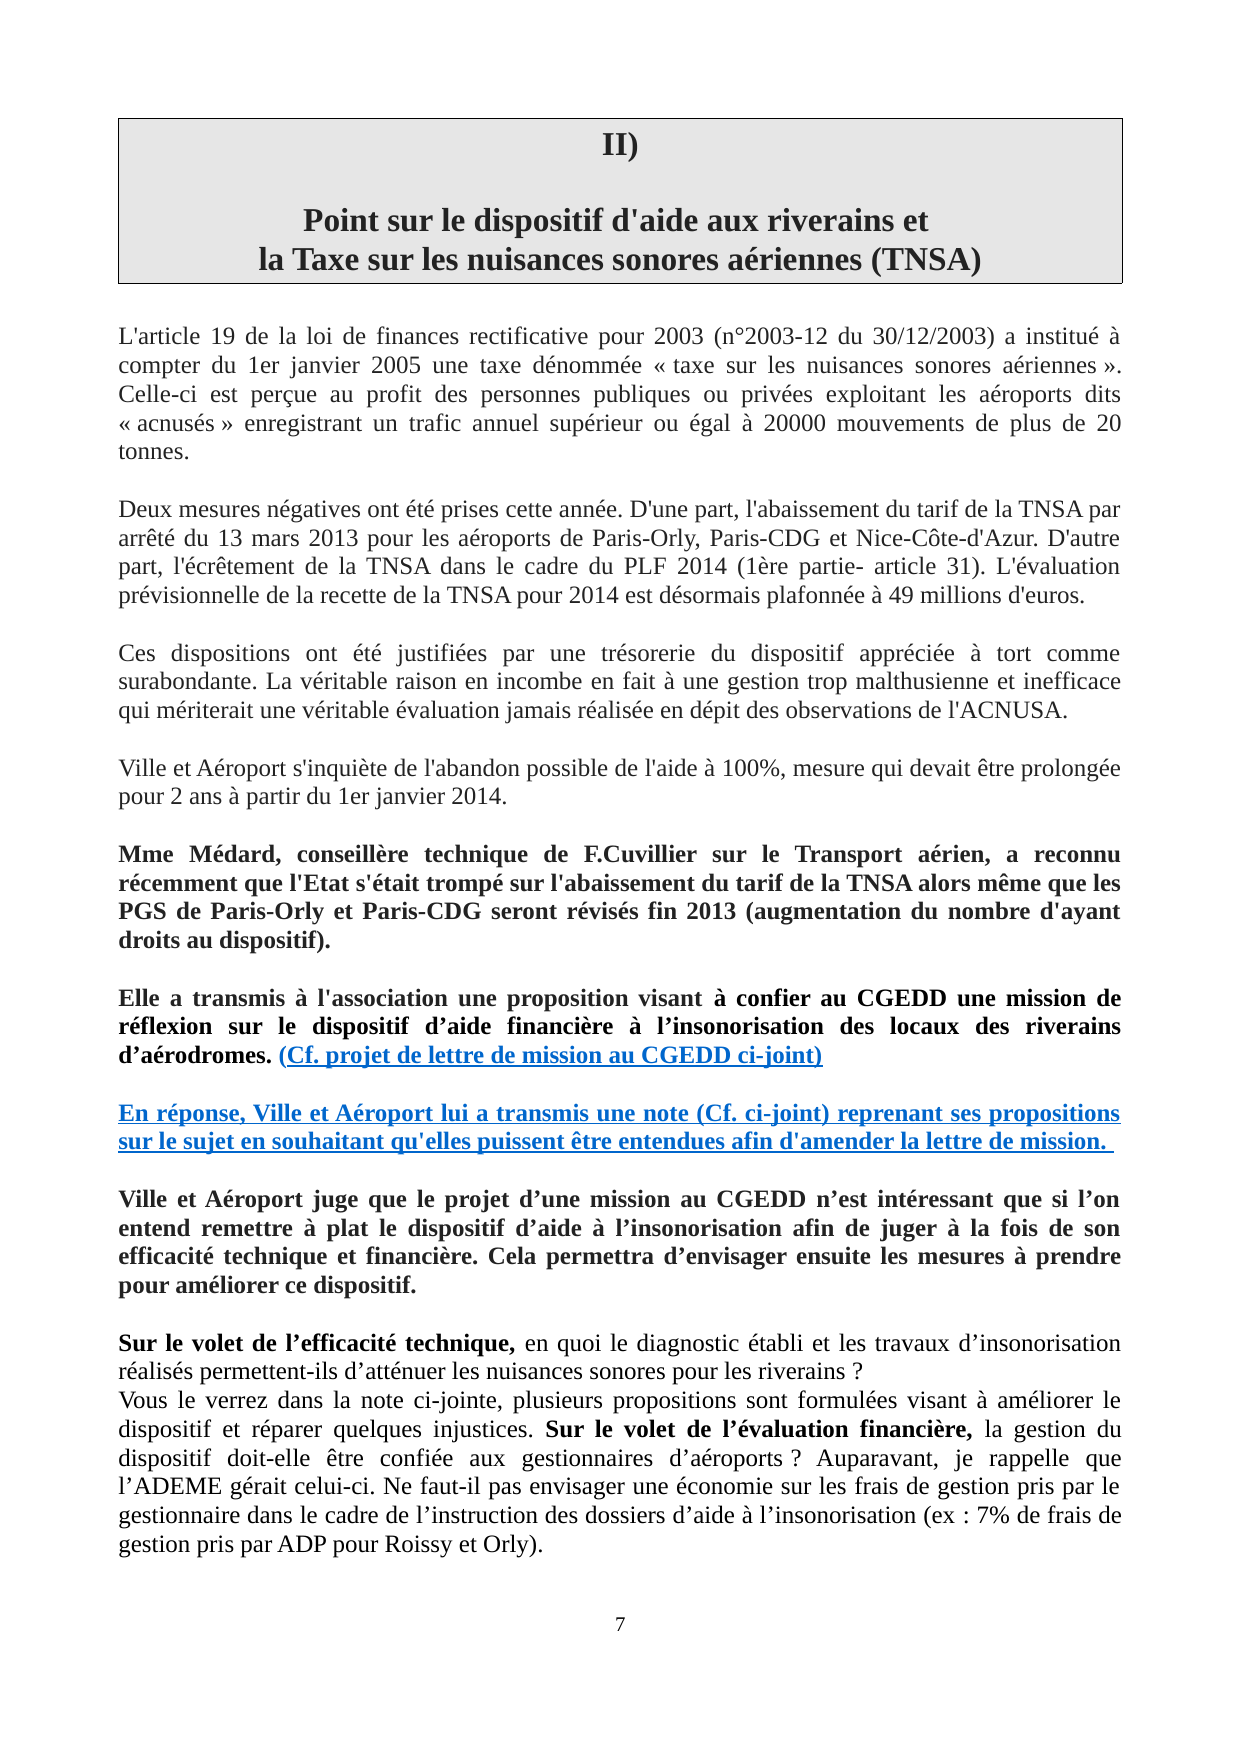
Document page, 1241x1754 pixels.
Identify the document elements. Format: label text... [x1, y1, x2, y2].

text Mme Médard, conseillère technique de F.Cuvillier sur le Transport aérien, a reconnu récemment que l'Etat s'était trompé sur l'abaissement du tarif de la TNSA alors même que les PGS de Paris-Orly et Paris-CDG seront révisés fin 2013 (augmentation du nombre d'ayant droits au dispositif). [118, 839, 1122, 954]
text L'article 19 de la loi de finances rectificative pour 2003 (n°2003-12 du 30/12/2003) a institué à compter du 1er janvier 2005 une taxe dénommée « taxe sur les nuisances sonores aériennes ». Celle-ci est perçue au profit des personnes publiques ou privées exploitant les aéroports dits « acnusés » enregistrant un trafic annuel supérieur ou égal à 20000 mouvements de plus de 20 tonnes. [118, 321, 1122, 465]
text Deux mesures négatives ont été prises cette année. D'une part, l'abaissement du tarif de la TNSA par arrêté du 13 mars 2013 pour les aéroports de Paris-Orly, Paris-CDG et Nice-Côte-d'Azur. D'autre part, l'écrêtement de la TNSA dans le cadre du PLF 2014 (1ère partie- article 31). L'évaluation prévisionnelle de la recette de la TNSA pour 2014 est désormais plafonnée à 49 millions d'euros. [118, 494, 1122, 609]
text En réponse, Ville et Aéroport lui a transmis une note (Cf. ci-joint) reprenant ses propositions sur le sujet en souhaitant qu'elles puissent être entendues afin d'amender la lettre de mission. [118, 1098, 1122, 1155]
table_header II) Point sur le dispositif d'aide aux riverains et la Taxe sur les nuisances sonores aériennes (TNSA) [119, 119, 1122, 283]
text Ces dispositions ont été justifiées par une trésorerie du dispositif appréciée à tort comme surabondante. La véritable raison en incombe en fait à une gestion trop malthusienne et inefficace qui mériterait une véritable évaluation jamais réalisée en dépit des observations de l'ACNUSA. [118, 638, 1122, 724]
text Elle a transmis à l'association une proposition visant à confier au CGEDD une mission de réflexion sur le dispositif d’aide financière à l’insonorisation des locaux des riverains d’aérodromes. (Cf. projet de lettre de mission au CGEDD ci-joint) [118, 983, 1122, 1069]
text Ville et Aéroport juge que le projet d’une mission au CGEDD n’est intéressant que si l’on entend remettre à plat le dispositif d’aide à l’insonorisation afin de juger à la fois de son efficacité technique et financière. Cela permettra d’envisager ensuite les mesures à prendre pour améliorer ce dispositif. [118, 1184, 1122, 1299]
text Sur le volet de l’efficacité technique, en quoi le diagnostic établi et les travaux d’insonorisation réalisés permettent-ils d’atténuer les nuisances sonores pour les riverains ? [118, 1328, 1122, 1385]
text Ville et Aéroport s'inquiète de l'abandon possible de l'aide à 100%, mesure qui devait être prolongée pour 2 ans à partir du 1er janvier 2014. [118, 753, 1122, 810]
text Vous le verrez dans la note ci-jointe, plusieurs propositions sont formulées visant à améliorer le dispositif et réparer quelques injustices. Sur le volet de l’évaluation financière, la gestion du dispositif doit-elle être confiée aux gestionnaires d’aéroports ? Auparavant, je rappelle que l’ADEME gérait celui-ci. Ne faut-il pas envisager une économie sur les frais de gestion pris par le gestionnaire dans le cadre de l’instruction des dossiers d’aide à l’insonorisation (ex : 7% de frais de gestion pris par ADP pour Roissy et Orly). [118, 1385, 1122, 1558]
